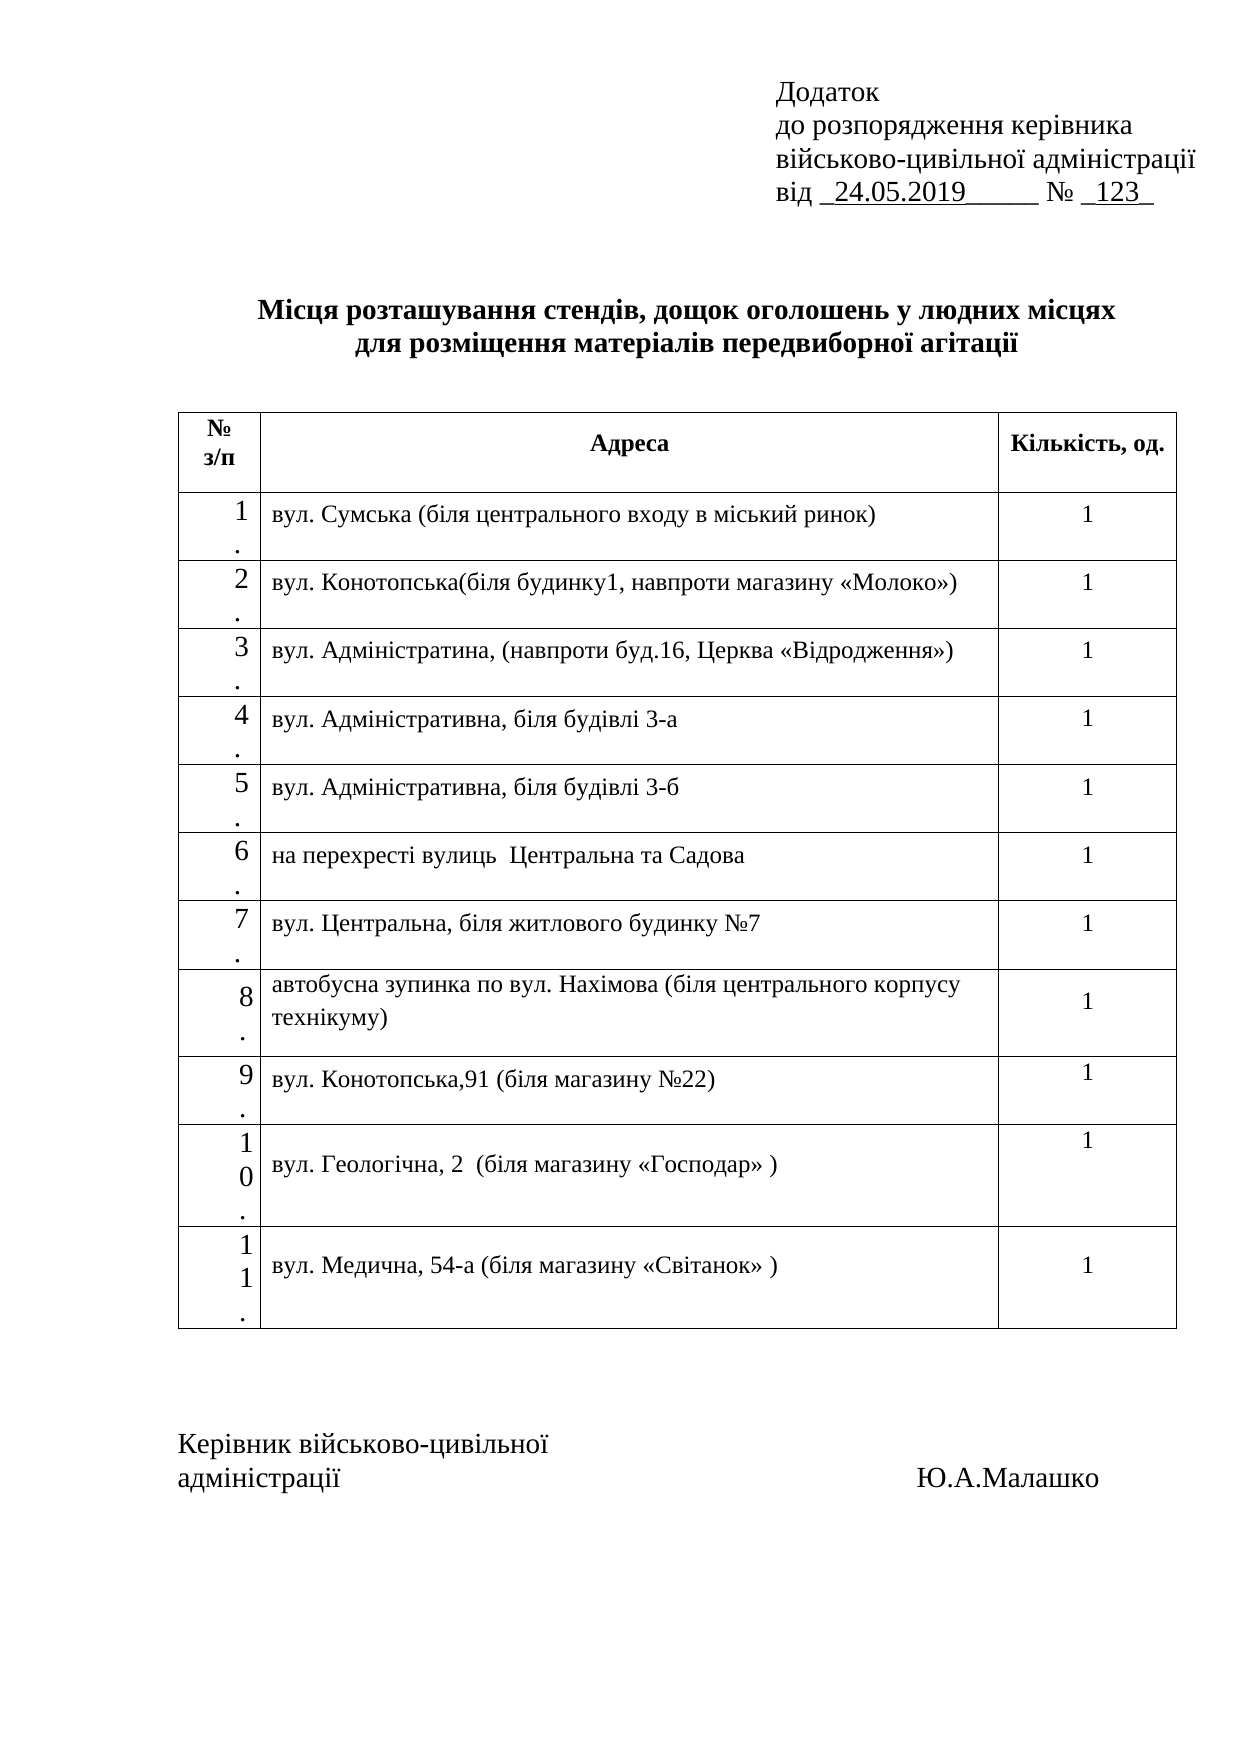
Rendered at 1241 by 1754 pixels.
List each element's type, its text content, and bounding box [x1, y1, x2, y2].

table_cell [179, 697, 260, 764]
table_cell 1 [999, 970, 1176, 1056]
table_header № з/п [179, 413, 260, 492]
table_cell [179, 901, 260, 968]
table_cell 1 [999, 697, 1176, 764]
table_header Додаток до розпорядження керівника військово-цивільної адміністрації від _24.05.2019_____ № _123_ [764, 74, 1207, 236]
text Керівник військово-цивільної [177, 1426, 1196, 1460]
table_cell [179, 765, 260, 832]
table_cell [179, 833, 260, 900]
table_cell [179, 1227, 260, 1327]
table_cell 1 [999, 1125, 1176, 1226]
table_cell [179, 1125, 260, 1226]
text Місця розташування стендів, дощок оголошень у людних місцях [177, 292, 1196, 326]
table_cell вул. Конотопська(біля будинку1, навпроти магазину «Молоко») [261, 561, 998, 628]
table_cell 1 [999, 901, 1176, 968]
table_cell 1 [999, 629, 1176, 696]
table_cell вул. Адміністративна, біля будівлі 3-а [261, 697, 998, 764]
table_cell вул. Конотопська,91 (біля магазину №22) [261, 1057, 998, 1124]
table_cell 1 [999, 765, 1176, 832]
table_cell вул. Центральна, біля житлового будинку №7 [261, 901, 998, 968]
table_cell [179, 493, 260, 560]
table_cell автобусна зупинка по вул. Нахімова (біля центрального корпусу технікуму) [261, 970, 998, 1056]
table_cell на перехресті вулиць Центральна та Садова [261, 833, 998, 900]
table_cell [179, 561, 260, 628]
table_header Адреса [261, 413, 998, 492]
table_cell вул. Сумська (біля центрального входу в міський ринок) [261, 493, 998, 560]
table_cell вул. Медична, 54-а (біля магазину «Світанок» ) [261, 1227, 998, 1327]
table_cell [179, 1057, 260, 1124]
table_cell [179, 970, 260, 1056]
table_cell 1 [999, 493, 1176, 560]
table_cell 1 [999, 1057, 1176, 1124]
table_cell 1 [999, 561, 1176, 628]
table_header Кількість, од. [999, 413, 1176, 492]
table_cell вул. Адміністративна, біля будівлі 3-б [261, 765, 998, 832]
text для розміщення матеріалів передвиборної агітації [177, 326, 1196, 359]
text адміністрації Ю.А.Малашко [177, 1460, 1196, 1493]
table_cell вул. Адміністратина, (навпроти буд.16, Церква «Відродження») [261, 629, 998, 696]
table_cell 1 [999, 1227, 1176, 1327]
table_cell вул. Геологічна, 2 (біля магазину «Господар» ) [261, 1125, 998, 1226]
table_cell [179, 629, 260, 696]
table_cell 1 [999, 833, 1176, 900]
